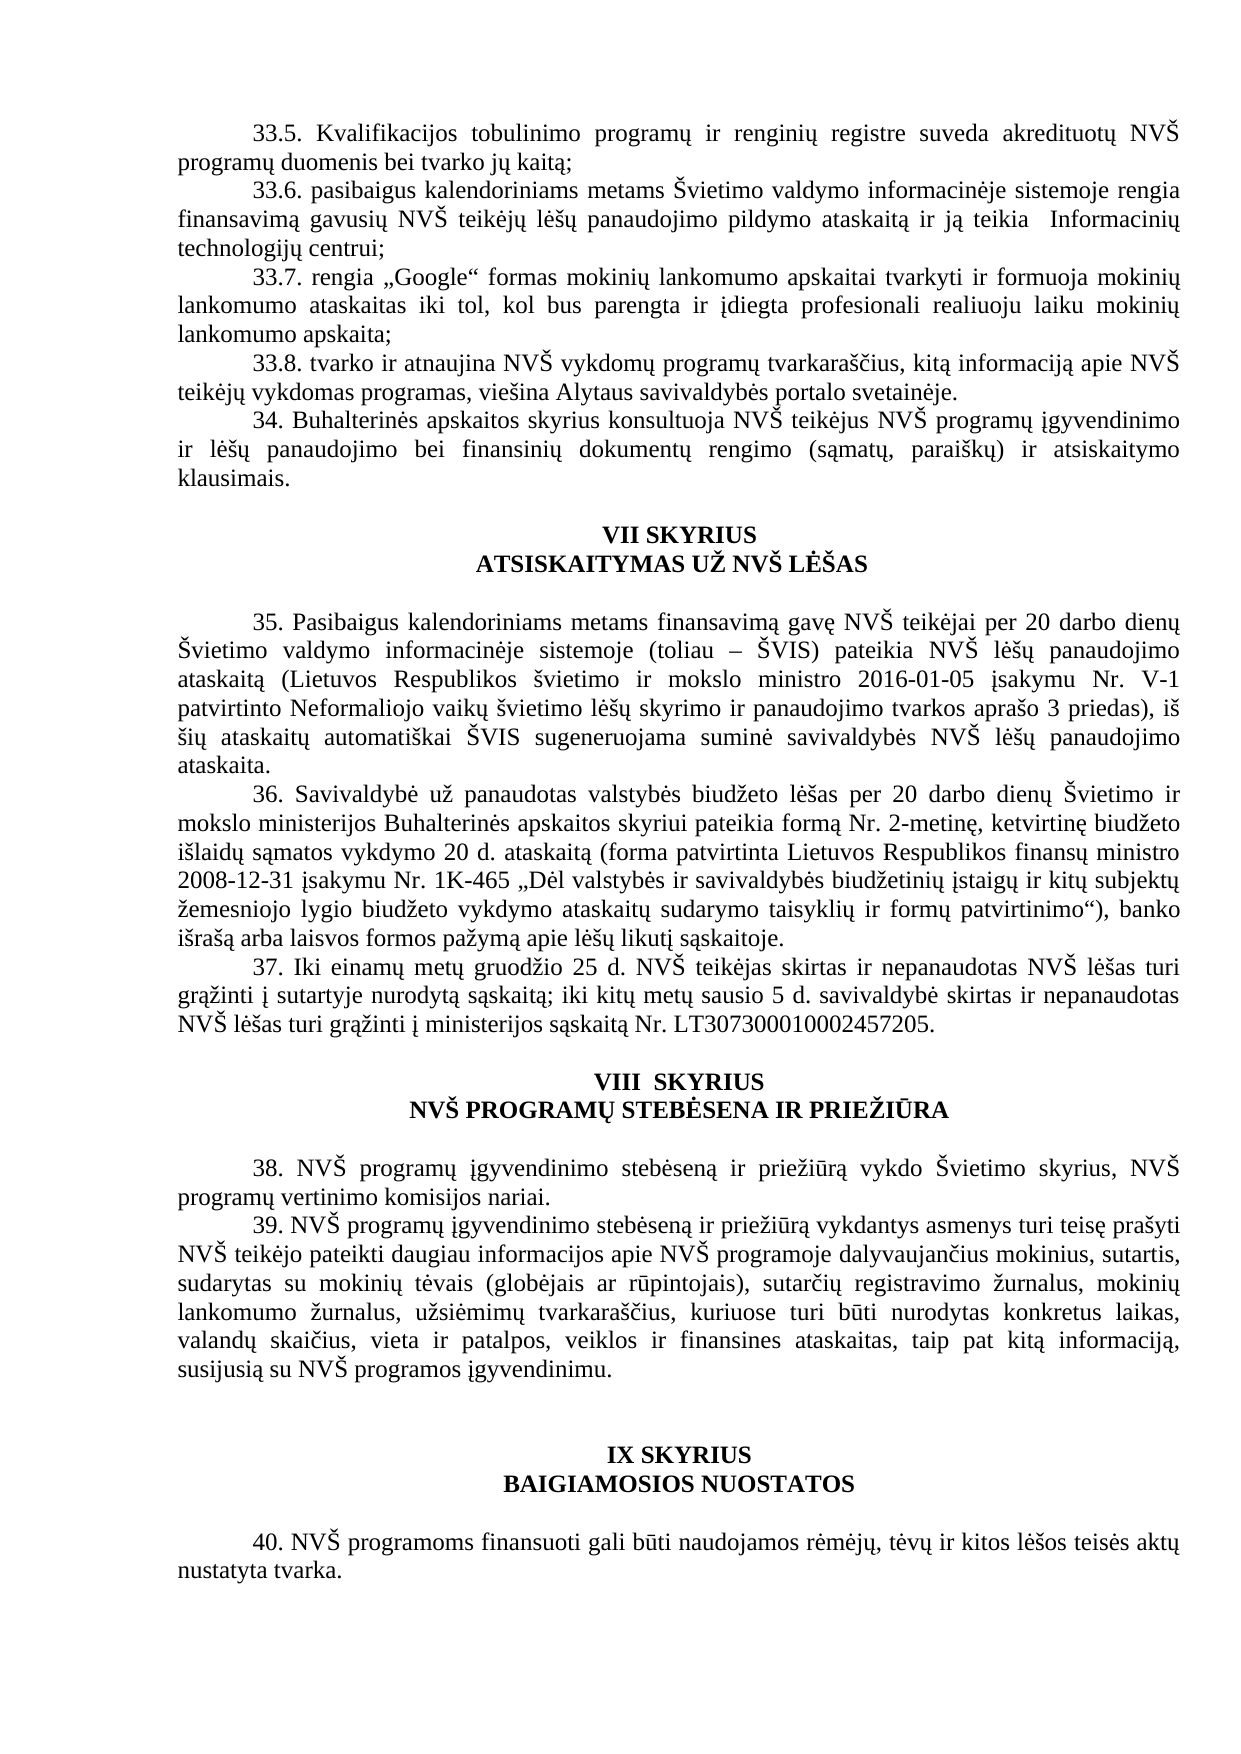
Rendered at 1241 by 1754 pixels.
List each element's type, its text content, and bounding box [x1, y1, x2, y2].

text BAIGIAMOSIOS NUOSTATOS [177, 1469, 1181, 1498]
text 35. Pasibaigus kalendoriniams metams finansavimą gavę NVŠ teikėjai per 20 darbo dienų Švietimo valdymo informacinėje sistemoje (toliau – ŠVIS) pateikia NVŠ lėšų panaudojimo ataskaitą (Lietuvos Respublikos švietimo ir mokslo ministro 2016-01-05 įsakymu Nr. V-1 patvirtinto Neformaliojo vaikų švietimo lėšų skyrimo ir panaudojimo tvarkos aprašo 3 priedas), iš šių ataskaitų automatiškai ŠVIS sugeneruojama suminė savivaldybės NVŠ lėšų panaudojimo ataskaita. [177, 607, 1181, 779]
text 33.5. Kvalifikacijos tobulinimo programų ir renginių registre suveda akredituotų NVŠ programų duomenis bei tvarko jų kaitą; [177, 118, 1181, 176]
text ATSISKAITYMAS UŽ NVŠ LĖŠAS [162, 549, 1181, 578]
text 33.7. rengia „Google“ formas mokinių lankomumo apskaitai tvarkyti ir formuoja mokinių lankomumo ataskaitas iki tol, kol bus parengta ir įdiegta profesionali realiuoju laiku mokinių lankomumo apskaita; [177, 262, 1181, 348]
text NVŠ PROGRAMŲ STEBĖSENA IR PRIEŽIŪRA [177, 1096, 1181, 1124]
text 40. NVŠ programoms finansuoti gali būti naudojamos rėmėjų, tėvų ir kitos lėšos teisės aktų nustatyta tvarka. [177, 1527, 1181, 1584]
text 36. Savivaldybė už panaudotas valstybės biudžeto lėšas per 20 darbo dienų Švietimo ir mokslo ministerijos Buhalterinės apskaitos skyriui pateikia formą Nr. 2-metinę, ketvirtinę biudžeto išlaidų sąmatos vykdymo 20 d. ataskaitą (forma patvirtinta Lietuvos Respublikos finansų ministro 2008-12-31 įsakymu Nr. 1K-465 „Dėl valstybės ir savivaldybės biudžetinių įstaigų ir kitų subjektų žemesniojo lygio biudžeto vykdymo ataskaitų sudarymo taisyklių ir formų patvirtinimo“), banko išrašą arba laisvos formos pažymą apie lėšų likutį sąskaitoje. [177, 779, 1181, 952]
text VII SKYRIUS [177, 521, 1181, 549]
text 39. NVŠ programų įgyvendinimo stebėseną ir priežiūrą vykdantys asmenys turi teisę prašyti NVŠ teikėjo pateikti daugiau informacijos apie NVŠ programoje dalyvaujančius mokinius, sutartis, sudarytas su mokinių tėvais (globėjais ar rūpintojais), sutarčių registravimo žurnalus, mokinių lankomumo žurnalus, užsiėmimų tvarkaraščius, kuriuose turi būti nurodytas konkretus laikas, valandų skaičius, vieta ir patalpos, veiklos ir finansines ataskaitas, taip pat kitą informaciją, susijusią su NVŠ programos įgyvendinimu. [177, 1211, 1181, 1383]
text 38. NVŠ programų įgyvendinimo stebėseną ir priežiūrą vykdo Švietimo skyrius, NVŠ programų vertinimo komisijos nariai. [177, 1153, 1181, 1211]
text 33.6. pasibaigus kalendoriniams metams Švietimo valdymo informacinėje sistemoje rengia finansavimą gavusių NVŠ teikėjų lėšų panaudojimo pildymo ataskaitą ir ją teikia Informacinių technologijų centrui; [177, 176, 1181, 262]
text IX SKYRIUS [177, 1441, 1181, 1469]
text 34. Buhalterinės apskaitos skyrius konsultuoja NVŠ teikėjus NVŠ programų įgyvendinimo ir lėšų panaudojimo bei finansinių dokumentų rengimo (sąmatų, paraiškų) ir atsiskaitymo klausimais. [177, 406, 1181, 492]
text 37. Iki einamų metų gruodžio 25 d. NVŠ teikėjas skirtas ir nepanaudotas NVŠ lėšas turi grąžinti į sutartyje nurodytą sąskaitą; iki kitų metų sausio 5 d. savivaldybė skirtas ir nepanaudotas NVŠ lėšas turi grąžinti į ministerijos sąskaitą Nr. LT307300010002457205. [177, 952, 1181, 1038]
text VIII SKYRIUS [177, 1067, 1181, 1096]
text 33.8. tvarko ir atnaujina NVŠ vykdomų programų tvarkaraščius, kitą informaciją apie NVŠ teikėjų vykdomas programas, viešina Alytaus savivaldybės portalo svetainėje. [177, 348, 1181, 406]
